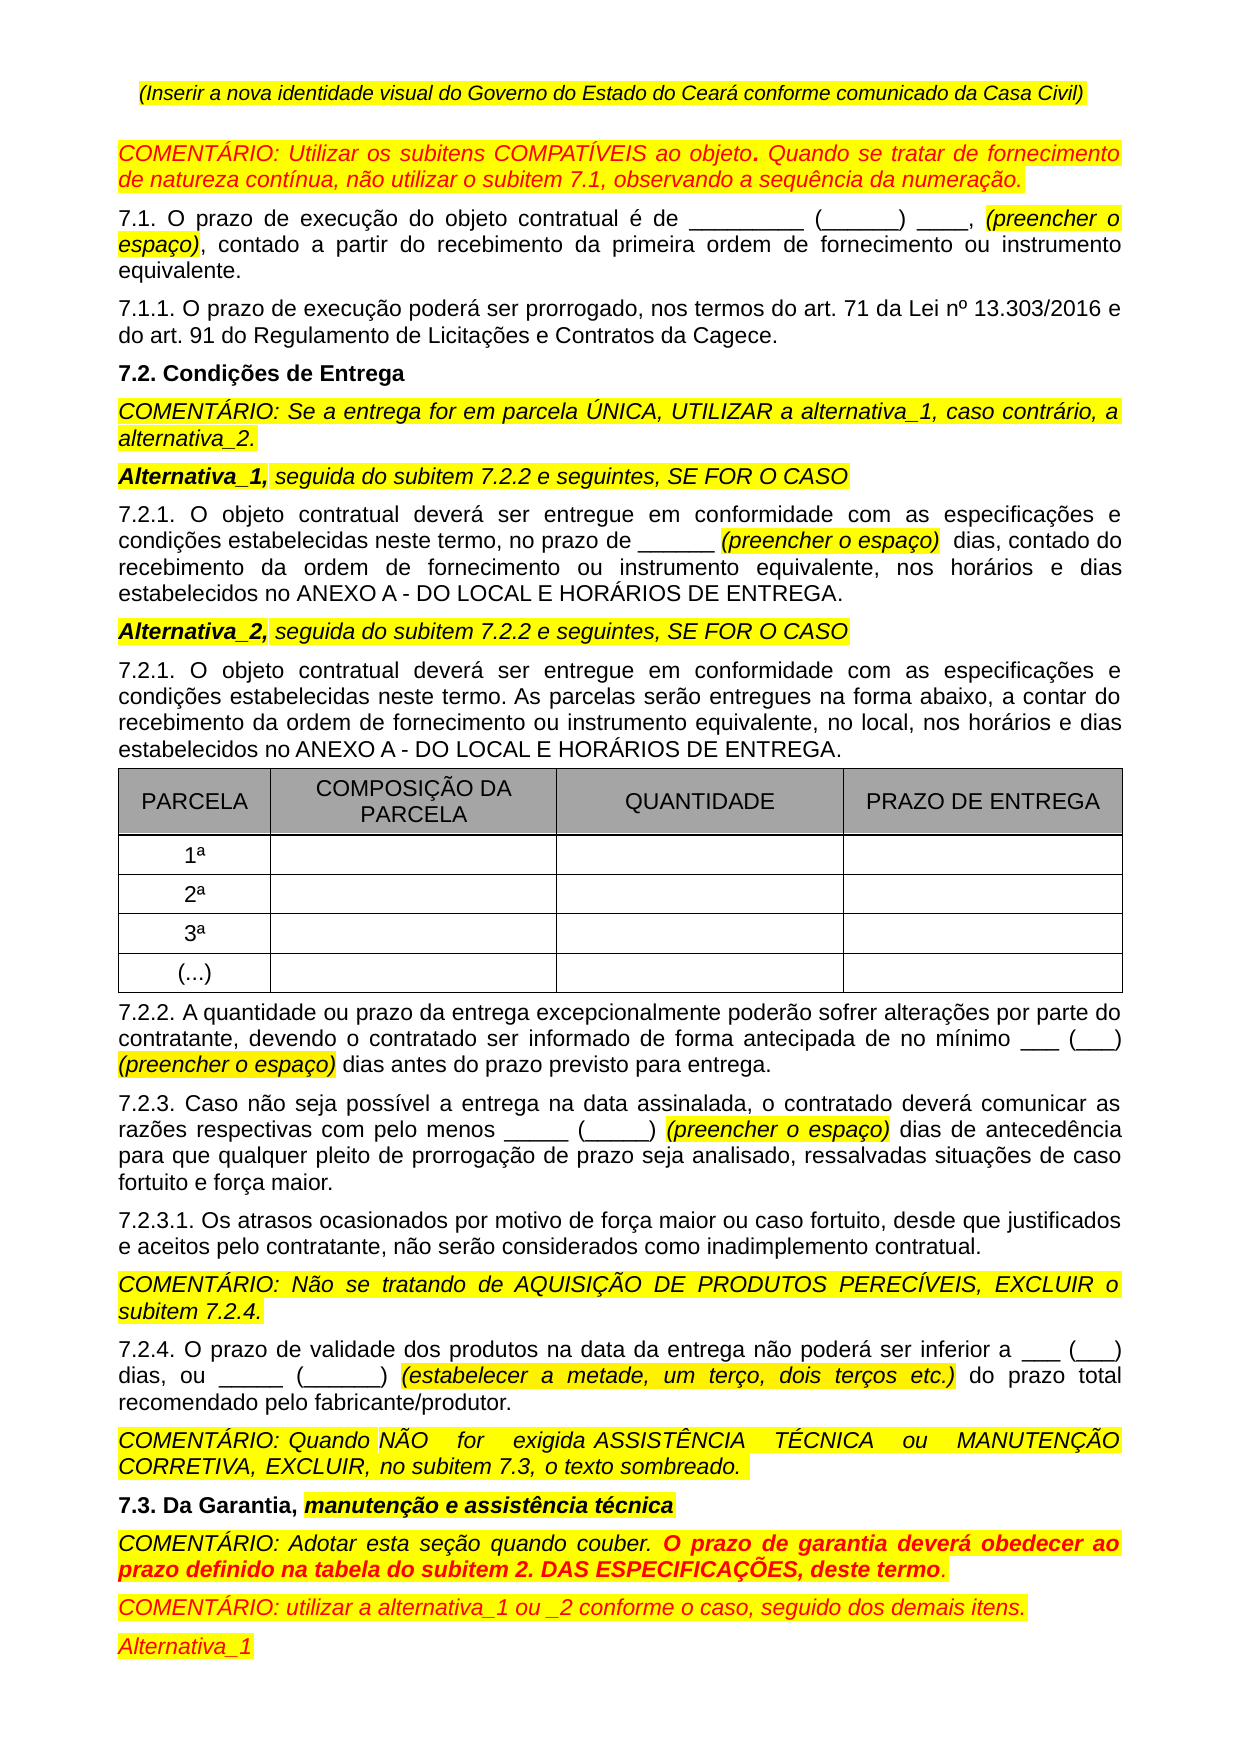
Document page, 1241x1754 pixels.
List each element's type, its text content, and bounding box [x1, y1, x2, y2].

table_header 1ª [119, 836, 270, 874]
text 7.2.1. O objeto contratual deverá ser entregue em conformidade com as especificações e condições estabelecidas neste termo, no prazo de ______ (preencher o espaço) dias, contado do recebimento da ordem de fornecimento ou instrumento equivalente, nos horários e dias estabelecidos no ANEXO A - DO LOCAL E HORÁRIOS DE ENTREGA. [118, 501, 1122, 606]
table_cell [271, 914, 556, 952]
table_header PARCELA [119, 769, 270, 833]
table_cell [271, 875, 556, 913]
text COMENTÁRIO: Se a entrega for em parcela ÚNICA, UTILIZAR a alternativa_1, caso contrário, a alternativa_2. [118, 398, 1122, 451]
table_header [557, 836, 843, 874]
table_cell 2ª [119, 875, 270, 913]
text COMENTÁRIO: Utilizar os subitens COMPATÍVEIS ao objeto. Quando se tratar de fornecimento de natureza contínua, não utilizar o subitem 7.1, observando a sequência da numeração. [118, 140, 1122, 193]
table_cell [844, 875, 1122, 913]
text COMENTÁRIO: utilizar a alternativa_1 ou _2 conforme o caso, seguido dos demais itens. [118, 1594, 1122, 1621]
text COMENTÁRIO: Não se tratando de AQUISIÇÃO DE PRODUTOS PERECÍVEIS, EXCLUIR o subitem 7.2.4. [118, 1271, 1122, 1324]
text 7.1.1. O prazo de execução poderá ser prorrogado, nos termos do art. 71 da Lei nº 13.303/2016 e do art. 91 do Regulamento de Licitações e Contratos da Cagece. [118, 295, 1122, 348]
table_cell [557, 914, 843, 952]
text Alternativa_1, seguida do subitem 7.2.2 e seguintes, SE FOR O CASO [118, 463, 1122, 489]
table_header [271, 836, 556, 874]
table_cell [844, 914, 1122, 952]
table_header PRAZO DE ENTREGA [844, 769, 1122, 833]
table_cell [557, 875, 843, 913]
text 7.2.3. Caso não seja possível a entrega na data assinalada, o contratado deverá comunicar as razões respectivas com pelo menos _____ (_____) (preencher o espaço) dias de antecedência para que qualquer pleito de prorrogação de prazo seja analisado, ressalvadas situações de caso fortuito e força maior. [118, 1089, 1122, 1195]
text COMENTÁRIO: Quando NÃO for exigida ASSISTÊNCIA TÉCNICA ou MANUTENÇÃO CORRETIVA, EXCLUIR, no subitem 7.3, o texto sombreado. [118, 1427, 1122, 1480]
text Alternativa_2, seguida do subitem 7.2.2 e seguintes, SE FOR O CASO [118, 618, 1122, 645]
text 7.2.2. A quantidade ou prazo da entrega excepcionalmente poderão sofrer alterações por parte do contratante, devendo o contratado ser informado de forma antecipada de no mínimo ___ (___) (preencher o espaço) dias antes do prazo previsto para entrega. [118, 999, 1122, 1078]
table_header [844, 836, 1122, 874]
text 7.2.3.1. Os atrasos ocasionados por motivo de força maior ou caso fortuito, desde que justificados e aceitos pelo contratante, não serão considerados como inadimplemento contratual. [118, 1207, 1122, 1259]
text 7.2.1. O objeto contratual deverá ser entregue em conformidade com as especificações e condições estabelecidas neste termo. As parcelas serão entregues na forma abaixo, a contar do recebimento da ordem de fornecimento ou instrumento equivalente, no local, nos horários e dias estabelecidos no ANEXO A - DO LOCAL E HORÁRIOS DE ENTREGA. [118, 657, 1122, 762]
table_header QUANTIDADE [557, 769, 843, 833]
text 7.2.4. O prazo de validade dos produtos na data da entrega não poderá ser inferior a ___ (___) dias, ou _____ (______) (estabelecer a metade, um terço, dois terços etc.) do prazo total recomendado pelo fabricante/produtor. [118, 1336, 1122, 1415]
text 7.3. Da Garantia, manutenção e assistência técnica [118, 1492, 1122, 1518]
text 7.1. O prazo de execução do objeto contratual é de _________ (______) ____, (preencher o espaço), contado a partir do recebimento da primeira ordem de fornecimento ou instrumento equivalente. [118, 204, 1122, 283]
table_cell [844, 954, 1122, 992]
table_cell [271, 954, 556, 992]
table_header COMPOSIÇÃO DA PARCELA [271, 769, 556, 833]
table_cell [557, 954, 843, 992]
text 7.2. Condições de Entrega [118, 360, 1122, 386]
text COMENTÁRIO: Adotar esta seção quando couber. O prazo de garantia deverá obedecer ao prazo definido na tabela do subitem 2. DAS ESPECIFICAÇÕES, deste termo. [118, 1530, 1122, 1582]
text Alternativa_1 [118, 1633, 1122, 1659]
table_cell (...) [119, 954, 270, 992]
table_cell 3ª [119, 914, 270, 952]
